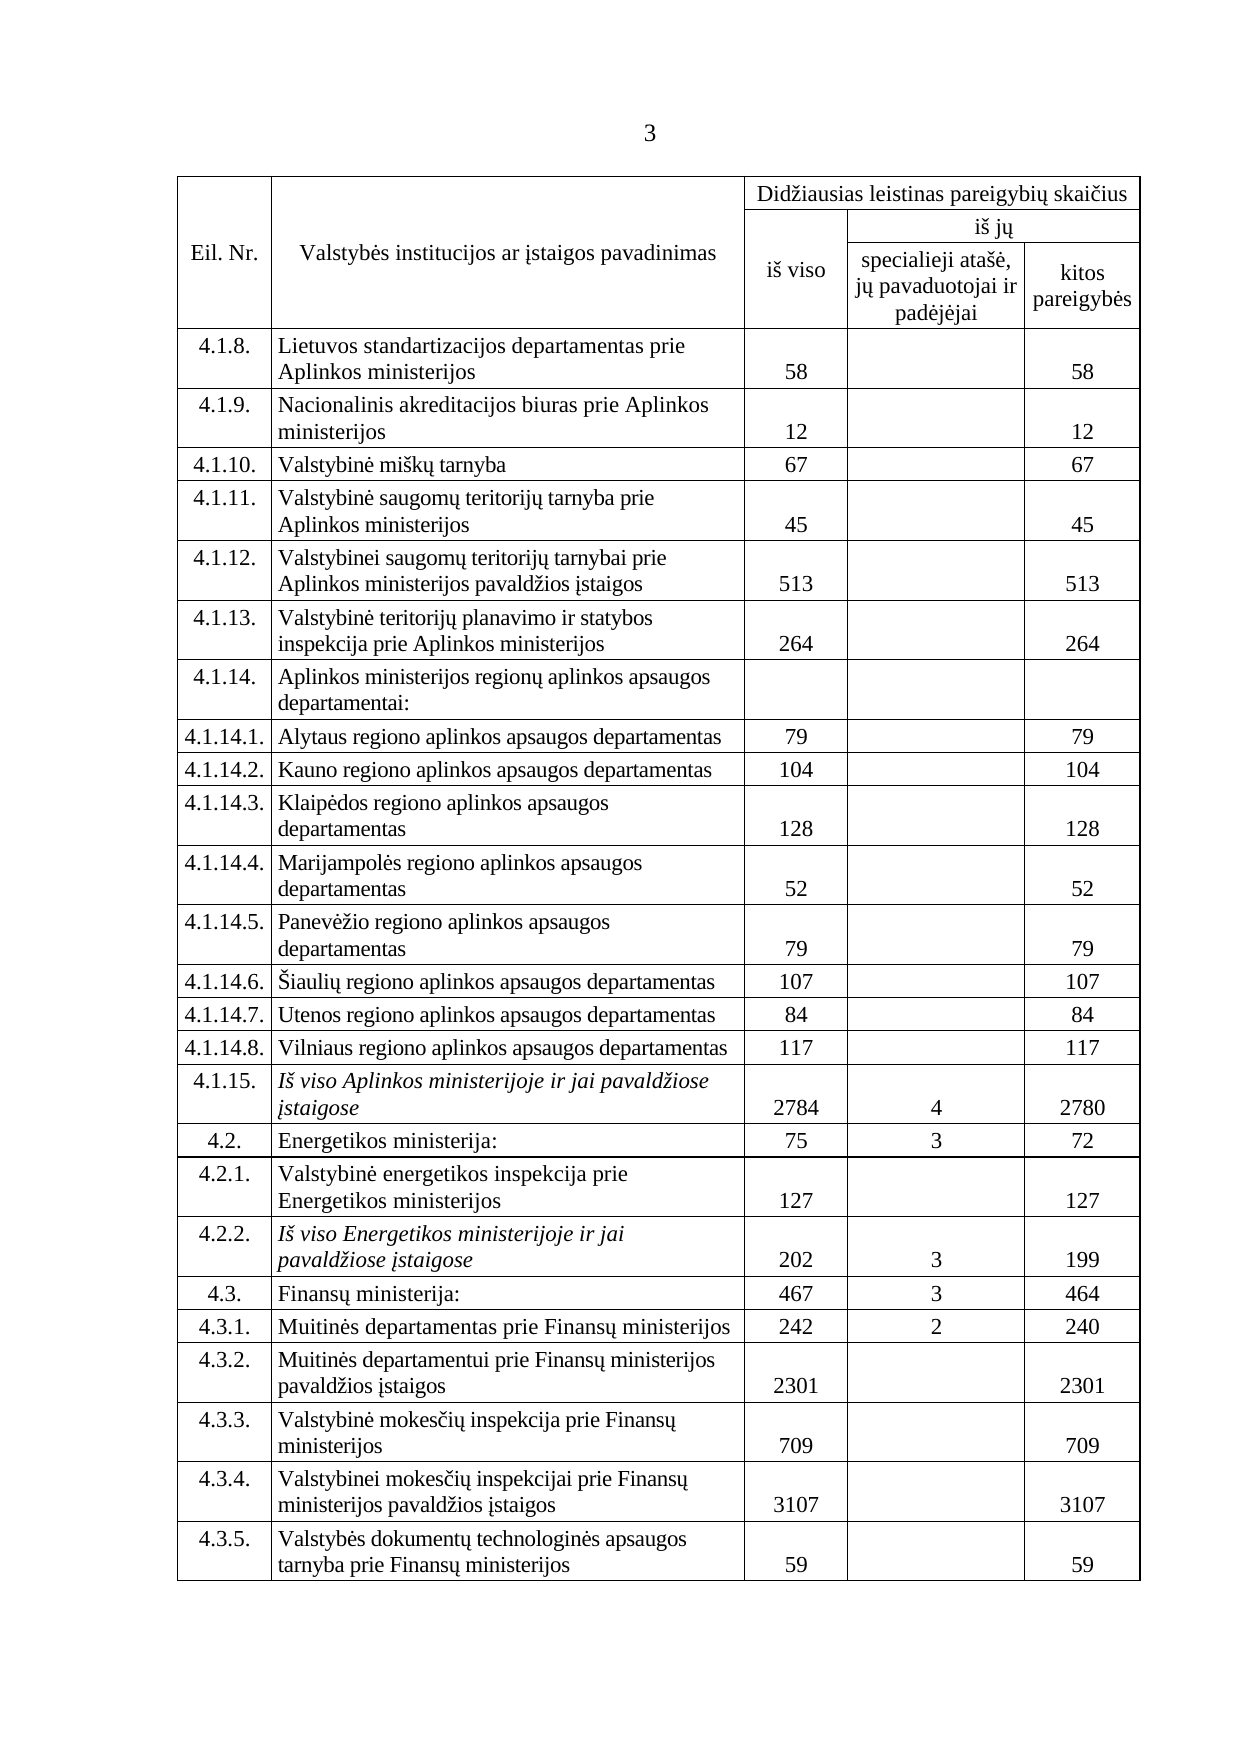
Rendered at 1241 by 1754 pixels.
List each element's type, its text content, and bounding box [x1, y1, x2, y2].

table_header Valstybės institucijos ar įstaigos pavadinimas [272, 177, 744, 328]
table_cell iš jų [848, 210, 1139, 242]
table_cell [848, 905, 1024, 964]
table_cell 3 [848, 1277, 1024, 1309]
table_cell specialieji atašė, jų pavaduotojai ir padėjėjai [848, 243, 1024, 328]
table_cell 513 [1025, 541, 1139, 599]
table_cell iš viso [745, 210, 847, 328]
table_cell 4.2.2. [178, 1217, 271, 1276]
table_cell [848, 998, 1024, 1030]
table_cell 107 [1025, 965, 1139, 997]
table_cell 12 [745, 389, 847, 447]
table_cell Valstybinė teritorijų planavimo ir statybos inspekcija prie Aplinkos ministerijos [272, 601, 744, 659]
table_cell 4.1.14.4. [178, 846, 271, 904]
table_cell 58 [1025, 329, 1139, 388]
table_cell 709 [1025, 1403, 1139, 1461]
table_cell Marijampolės regiono aplinkos apsaugos departamentas [272, 846, 744, 904]
table_cell 3107 [745, 1462, 847, 1521]
table_cell 4.1.8. [178, 329, 271, 388]
table_cell Valstybinė miškų tarnyba [272, 448, 744, 480]
table_cell 4.1.11. [178, 481, 271, 540]
table_cell Valstybės dokumentų technologinės apsaugos tarnyba prie Finansų ministerijos [272, 1522, 744, 1580]
table_cell 3 [848, 1217, 1024, 1276]
table_cell [848, 1158, 1024, 1216]
table_cell 467 [745, 1277, 847, 1309]
table_cell 4.1.14.7. [178, 998, 271, 1030]
table_cell 59 [1025, 1522, 1139, 1580]
table_cell Iš viso Aplinkos ministerijoje ir jai pavaldžiose įstaigose [272, 1065, 744, 1123]
table_cell 202 [745, 1217, 847, 1276]
table_cell 2301 [745, 1343, 847, 1402]
table_cell 84 [1025, 998, 1139, 1030]
table_cell [848, 601, 1024, 659]
table_cell [848, 389, 1024, 447]
table_cell 2780 [1025, 1065, 1139, 1123]
table_cell 2 [848, 1310, 1024, 1342]
table_cell 464 [1025, 1277, 1139, 1309]
table_cell Panevėžio regiono aplinkos apsaugos departamentas [272, 905, 744, 964]
table_cell 709 [745, 1403, 847, 1461]
table_cell 513 [745, 541, 847, 599]
table_cell [848, 786, 1024, 845]
table_cell [848, 965, 1024, 997]
table_cell 4.1.14.5. [178, 905, 271, 964]
table_cell 2301 [1025, 1343, 1139, 1402]
table_cell 75 [745, 1124, 847, 1156]
table_cell [848, 541, 1024, 599]
table_cell Valstybinė energetikos inspekcija prie Energetikos ministerijos [272, 1158, 744, 1216]
table_cell 4.2. [178, 1124, 271, 1156]
table_cell [848, 846, 1024, 904]
table_cell 264 [745, 601, 847, 659]
table_cell Valstybinė saugomų teritorijų tarnyba prie Aplinkos ministerijos [272, 481, 744, 540]
table_cell 4.3.2. [178, 1343, 271, 1402]
table_cell 4.2.1. [178, 1158, 271, 1216]
table_cell 52 [745, 846, 847, 904]
table_cell Iš viso Energetikos ministerijoje ir jai pavaldžiose įstaigose [272, 1217, 744, 1276]
table_cell 4.3.3. [178, 1403, 271, 1461]
table_cell Šiaulių regiono aplinkos apsaugos departamentas [272, 965, 744, 997]
table_cell 4.3.1. [178, 1310, 271, 1342]
table_cell 4.1.14.2. [178, 753, 271, 785]
table_cell 67 [1025, 448, 1139, 480]
table_cell 79 [745, 905, 847, 964]
table_cell [848, 1031, 1024, 1064]
table_cell [848, 448, 1024, 480]
table_cell 4.1.14.8. [178, 1031, 271, 1064]
table_cell Muitinės departamentui prie Finansų ministerijos pavaldžios įstaigos [272, 1343, 744, 1402]
table_cell 3107 [1025, 1462, 1139, 1521]
table_cell 4.3. [178, 1277, 271, 1309]
table_cell 240 [1025, 1310, 1139, 1342]
table_cell Nacionalinis akreditacijos biuras prie Aplinkos ministerijos [272, 389, 744, 447]
table_cell [848, 753, 1024, 785]
table_cell 128 [1025, 786, 1139, 845]
table_cell 52 [1025, 846, 1139, 904]
table_cell 104 [745, 753, 847, 785]
table_cell 264 [1025, 601, 1139, 659]
table_cell [848, 329, 1024, 388]
table_cell 72 [1025, 1124, 1139, 1156]
table_cell 4.1.12. [178, 541, 271, 599]
table_cell 4 [848, 1065, 1024, 1123]
table_cell Energetikos ministerija: [272, 1124, 744, 1156]
table_cell 104 [1025, 753, 1139, 785]
table_cell 84 [745, 998, 847, 1030]
table_cell Lietuvos standartizacijos departamentas prie Aplinkos ministerijos [272, 329, 744, 388]
table_cell kitos pareigybės [1025, 243, 1139, 328]
table_cell [848, 720, 1024, 752]
table_cell 117 [745, 1031, 847, 1064]
table_cell [745, 660, 847, 719]
table_cell 4.1.14.6. [178, 965, 271, 997]
table_cell Muitinės departamentas prie Finansų ministerijos [272, 1310, 744, 1342]
table_cell Valstybinei saugomų teritorijų tarnybai prie Aplinkos ministerijos pavaldžios įstaigos [272, 541, 744, 599]
table_cell [848, 481, 1024, 540]
table_cell Valstybinė mokesčių inspekcija prie Finansų ministerijos [272, 1403, 744, 1461]
table_cell Klaipėdos regiono aplinkos apsaugos departamentas [272, 786, 744, 845]
table_cell Finansų ministerija: [272, 1277, 744, 1309]
table_cell 127 [1025, 1158, 1139, 1216]
table_cell 12 [1025, 389, 1139, 447]
table_cell 3 [848, 1124, 1024, 1156]
table_cell Aplinkos ministerijos regionų aplinkos apsaugos departamentai: [272, 660, 744, 719]
table_cell 2784 [745, 1065, 847, 1123]
table_header Eil. Nr. [178, 177, 271, 328]
table_cell Valstybinei mokesčių inspekcijai prie Finansų ministerijos pavaldžios įstaigos [272, 1462, 744, 1521]
table_cell [848, 1462, 1024, 1521]
table_cell Vilniaus regiono aplinkos apsaugos departamentas [272, 1031, 744, 1064]
table_cell [848, 1522, 1024, 1580]
table_cell 4.1.15. [178, 1065, 271, 1123]
table_cell 242 [745, 1310, 847, 1342]
table_cell 4.1.9. [178, 389, 271, 447]
table_cell 117 [1025, 1031, 1139, 1064]
table_cell Kauno regiono aplinkos apsaugos departamentas [272, 753, 744, 785]
table_cell [848, 1403, 1024, 1461]
table_cell 128 [745, 786, 847, 845]
table_cell 4.1.14.3. [178, 786, 271, 845]
table_cell 4.1.14.1. [178, 720, 271, 752]
table_cell 58 [745, 329, 847, 388]
table_cell 4.1.13. [178, 601, 271, 659]
table_cell 4.3.5. [178, 1522, 271, 1580]
table_cell 67 [745, 448, 847, 480]
table_cell 79 [745, 720, 847, 752]
table_cell 45 [1025, 481, 1139, 540]
table_cell 79 [1025, 905, 1139, 964]
table_cell 127 [745, 1158, 847, 1216]
table_cell 79 [1025, 720, 1139, 752]
table_cell [1025, 660, 1139, 719]
table_cell 59 [745, 1522, 847, 1580]
table_cell 4.1.10. [178, 448, 271, 480]
table_cell 4.1.14. [178, 660, 271, 719]
table_cell [848, 1343, 1024, 1402]
table_cell 199 [1025, 1217, 1139, 1276]
table_cell 45 [745, 481, 847, 540]
table_cell 107 [745, 965, 847, 997]
table_header Didžiausias leistinas pareigybių skaičius [745, 177, 1139, 209]
table_cell [848, 660, 1024, 719]
table_cell Alytaus regiono aplinkos apsaugos departamentas [272, 720, 744, 752]
table_cell 4.3.4. [178, 1462, 271, 1521]
table_cell Utenos regiono aplinkos apsaugos departamentas [272, 998, 744, 1030]
